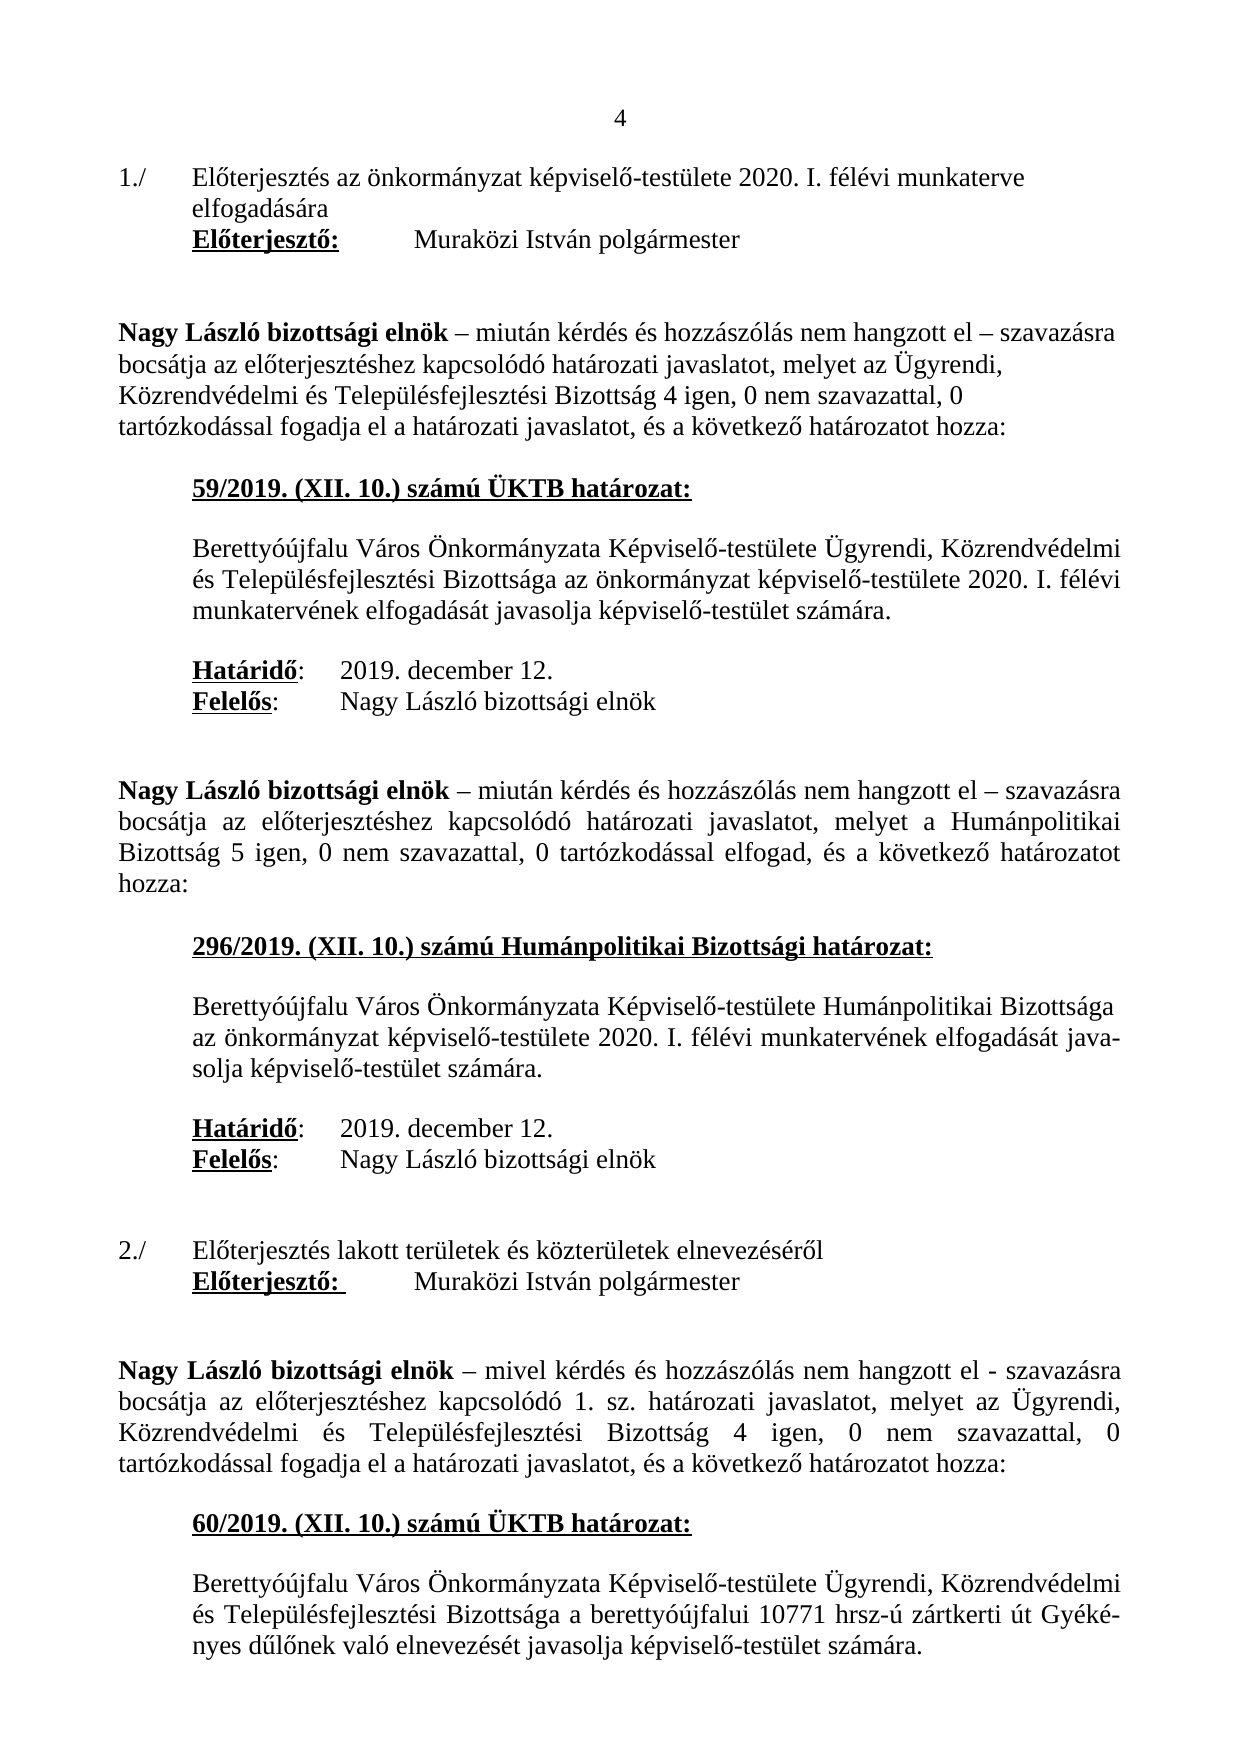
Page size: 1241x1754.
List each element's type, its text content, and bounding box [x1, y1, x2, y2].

text 60/2019. (XII. 10.) számú ÜKTB határozat: [118, 1507, 1122, 1538]
text 59/2019. (XII. 10.) számú ÜKTB határozat: [118, 472, 1122, 503]
text Nagy László bizottsági elnök – mivel kérdés és hozzászólás nem hangzott el - szavazásra bocsátja az előterjesztéshez kapcsolódó 1. sz. határozati javaslatot, melyet az Ügyrendi, Közrendvédelmi és Településfejlesztési Bizottság 4 igen, 0 nem szavazattal, 0 tartózkodással fogadja el a határozati javaslatot, és a következő határozatot hozza: [118, 1354, 1122, 1478]
text 1./ Előterjesztés az önkormányzat képviselő-testülete 2020. I. félévi munkaterve elfogadására [118, 161, 1122, 223]
text Felelős: Nagy László bizottsági elnök [118, 1143, 1122, 1174]
text Berettyóújfalu Város Önkormányzata Képviselő-testülete Humánpolitikai Bizottsága az önkormányzat képviselő-testülete 2020. I. félévi munkatervének elfogadását java- solja képviselő-testület számára. [118, 990, 1122, 1083]
text Berettyóújfalu Város Önkormányzata Képviselő-testülete Ügyrendi, Közrendvédelmi és Településfejlesztési Bizottsága a berettyóújfalui 10771 hrsz-ú zártkerti út Gyéké- nyes dűlőnek való elnevezését javasolja képviselő-testület számára. [118, 1567, 1122, 1661]
text Nagy László bizottsági elnök – miután kérdés és hozzászólás nem hangzott el – szavazásra bocsátja az előterjesztéshez kapcsolódó határozati javaslatot, melyet az Ügyrendi, Közrendvédelmi és Településfejlesztési Bizottság 4 igen, 0 nem szavazattal, 0 tartózkodással fogadja el a határozati javaslatot, és a következő határozatot hozza: [118, 317, 1122, 441]
text Előterjesztő: Muraközi István polgármester [118, 223, 1122, 254]
text 296/2019. (XII. 10.) számú Humánpolitikai Bizottsági határozat: [118, 930, 1122, 961]
text Felelős: Nagy László bizottsági elnök [118, 686, 1122, 717]
text Előterjesztő: Muraközi István polgármester [118, 1265, 1122, 1296]
text Határidő: 2019. december 12. [118, 1112, 1122, 1143]
text 2./ Előterjesztés lakott területek és közterületek elnevezéséről [118, 1234, 1122, 1265]
text Határidő: 2019. december 12. [118, 654, 1122, 686]
text Berettyóújfalu Város Önkormányzata Képviselő-testülete Ügyrendi, Közrendvédelmi és Településfejlesztési Bizottsága az önkormányzat képviselő-testülete 2020. I. félévi munkatervének elfogadását javasolja képviselő-testület számára. [118, 532, 1122, 626]
text Nagy László bizottsági elnök – miután kérdés és hozzászólás nem hangzott el – szavazásra bocsátja az előterjesztéshez kapcsolódó határozati javaslatot, melyet a Humánpolitikai Bizottság 5 igen, 0 nem szavazattal, 0 tartózkodással elfogad, és a következő határozatot hozza: [118, 774, 1122, 899]
